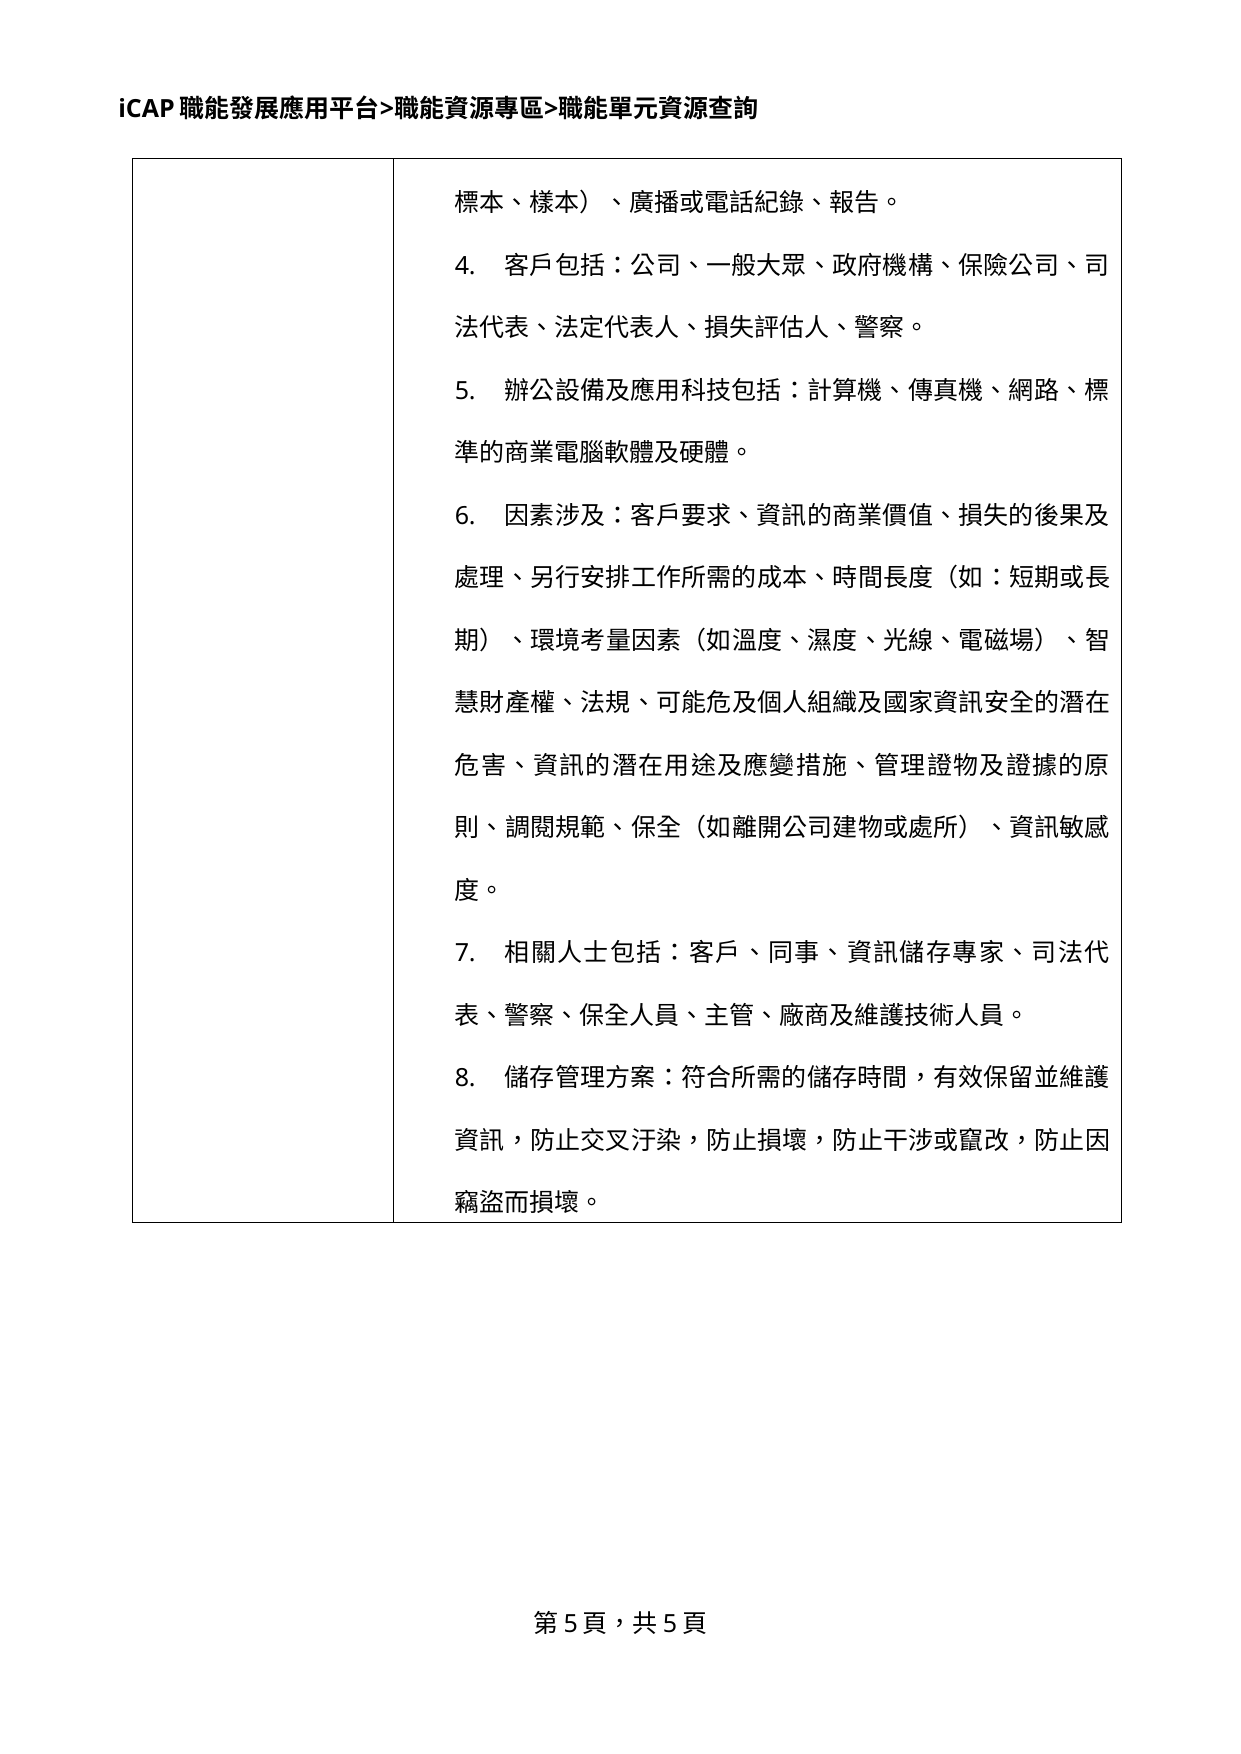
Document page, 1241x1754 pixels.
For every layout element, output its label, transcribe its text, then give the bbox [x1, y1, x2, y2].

table_cell [133, 159, 393, 1222]
table_cell 標本、樣本）、廣播或電話紀錄、報告。 客戶包括：公司、一般大眾、政府機構、保險公司、司法代表、法定代表人、損失評估人、警察。 辦公設備及應用科技包括：計算機、傳真機、網路、標準的商業電腦軟體及硬體。 因素涉及：客戶要求、資訊的商業價值、損失的後果及處理、另行安排工作所需的成本、時間長度（如：短期或長期）、環境考量因素（如溫度、濕度、光線、電磁場）、智慧財產權、法規、可能危及個人組織及國家資訊安全的潛在危害、資訊的潛在用途及應變措施、管理證物及證據的原則、調閱規範、保全（如離開公司建物或處所）、資訊敏感度。 相關人士包括：客戶、同事、資訊儲存專家、司法代表、警察、保全人員、主管、廠商及維護技術人員。 儲存管理方案：符合所需的儲存時間，有效保留並維護資訊，防止交叉汙染，防止損壞，防止干涉或竄改，防止因竊盜而損壞。 [394, 159, 1121, 1222]
